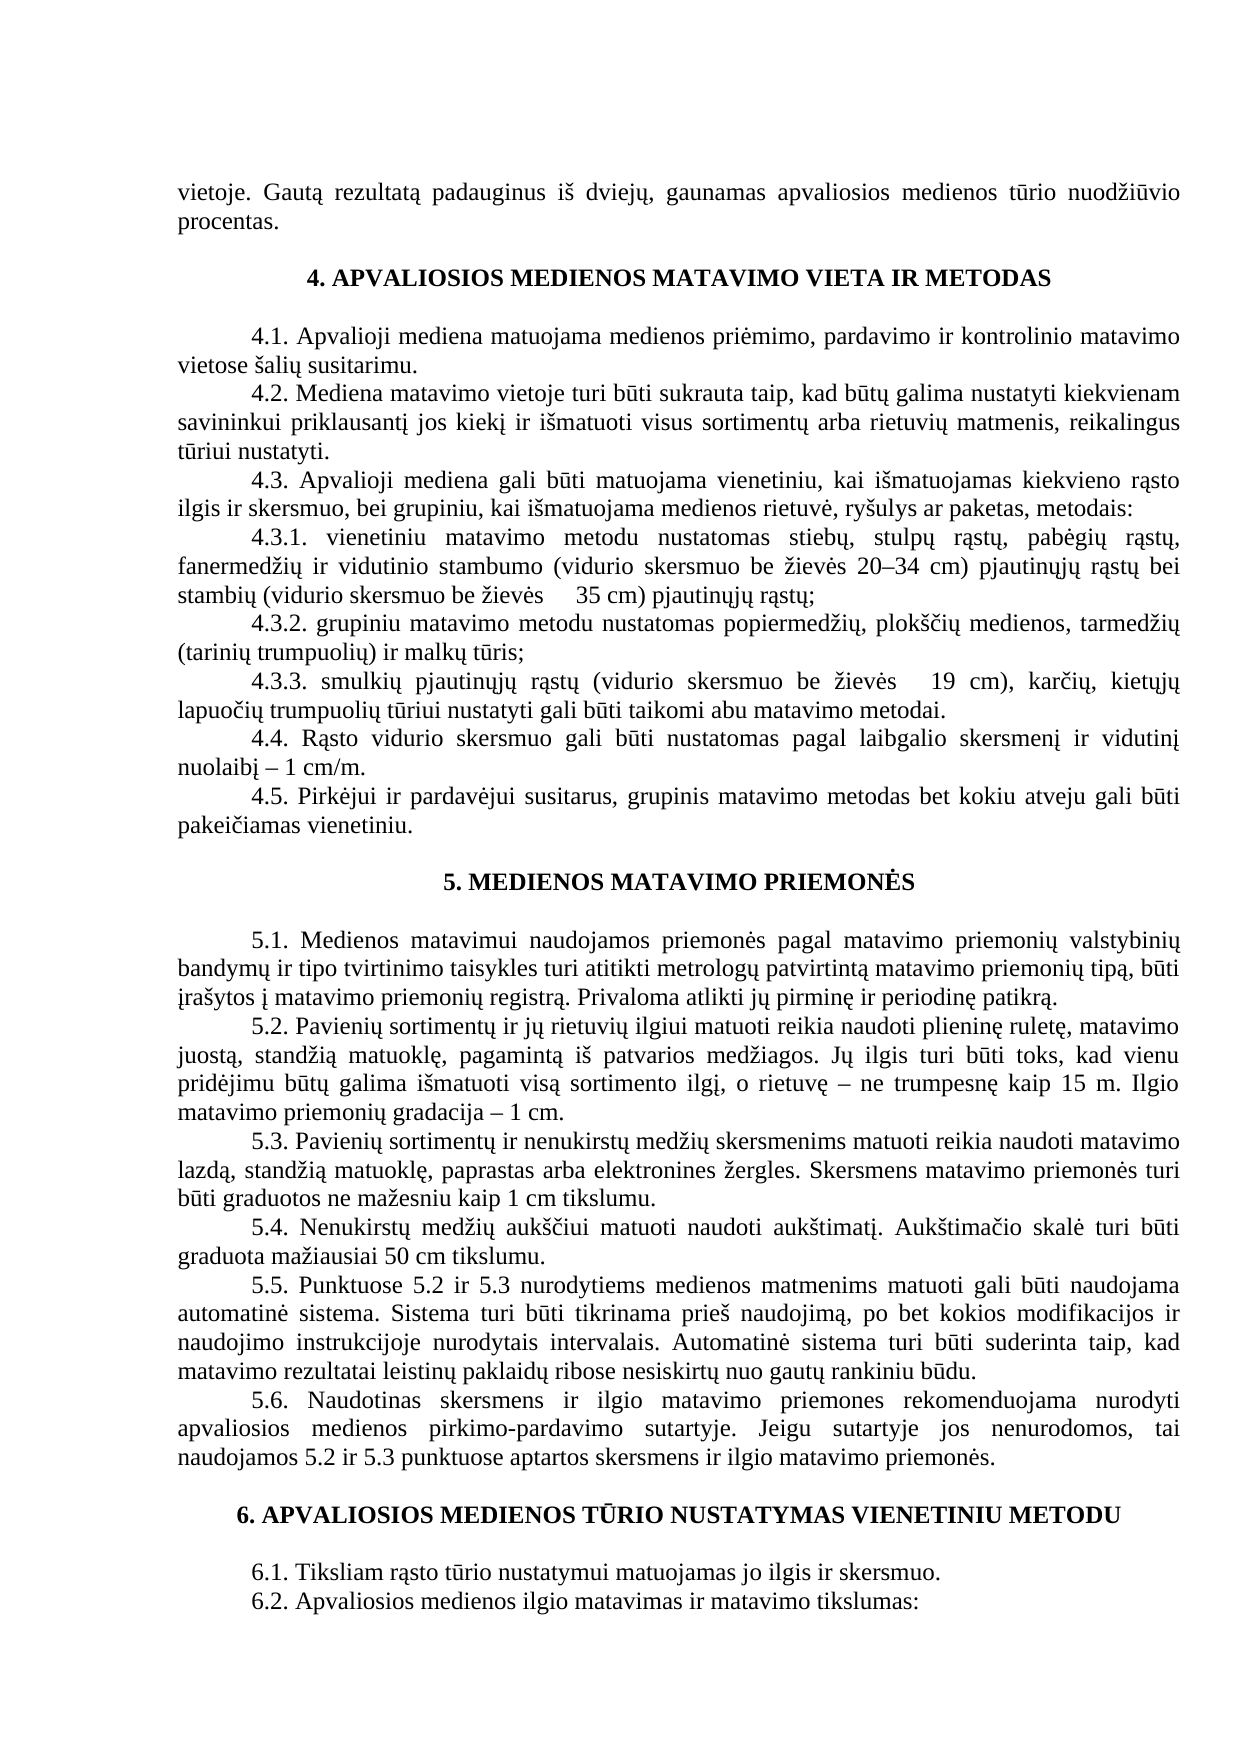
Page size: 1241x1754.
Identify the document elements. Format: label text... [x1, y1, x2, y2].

text 4.5. Pirkėjui ir pardavėjui susitarus, grupinis matavimo metodas bet kokiu atveju gali būti pakeičiamas vienetiniu. [177, 781, 1181, 838]
text 5.6. Naudotinas skersmens ir ilgio matavimo priemones rekomenduojama nurodyti apvaliosios medienos pirkimo-pardavimo sutartyje. Jeigu sutartyje jos nenurodomos, tai naudojamos 5.2 ir 5.3 punktuose aptartos skersmens ir ilgio matavimo priemonės. [177, 1385, 1181, 1471]
text 6.2. Apvaliosios medienos ilgio matavimas ir matavimo tikslumas: [177, 1586, 1181, 1615]
text 4.3.2. grupiniu matavimo metodu nustatomas popiermedžių, plokščių medienos, tarmedžių (tarinių trumpuolių) ir malkų tūris; [177, 608, 1181, 666]
text 5.2. Pavienių sortimentų ir jų rietuvių ilgiui matuoti reikia naudoti plieninę ruletę, matavimo juostą, standžią matuoklę, pagamintą iš patvarios medžiagos. Jų ilgis turi būti toks, kad vienu pridėjimu būtų galima išmatuoti visą sortimento ilgį, o rietuvę – ne trumpesnę kaip 15 m. Ilgio matavimo priemonių gradacija – 1 cm. [177, 1011, 1181, 1126]
text 4.3.1. vienetiniu matavimo metodu nustatomas stiebų, stulpų rąstų, pabėgių rąstų, fanermedžių ir vidutinio stambumo (vidurio skersmuo be žievės 20–34 cm) pjautinųjų rąstų bei stambių (vidurio skersmuo be žievės  35 cm) pjautinųjų rąstų; [177, 522, 1181, 608]
text 4.1. Apvalioji mediena matuojama medienos priėmimo, pardavimo ir kontrolinio matavimo vietose šalių susitarimu. [177, 321, 1181, 378]
text 5.4. Nenukirstų medžių aukščiui matuoti naudoti aukštimatį. Aukštimačio skalė turi būti graduota mažiausiai 50 cm tikslumu. [177, 1212, 1181, 1270]
text 4.4. Rąsto vidurio skersmuo gali būti nustatomas pagal laibgalio skersmenį ir vidutinį nuolaibį – 1 cm/m. [177, 723, 1181, 781]
text 5.3. Pavienių sortimentų ir nenukirstų medžių skersmenims matuoti reikia naudoti matavimo lazdą, standžią matuoklę, paprastas arba elektronines žergles. Skersmens matavimo priemonės turi būti graduotos ne mažesniu kaip 1 cm tikslumu. [177, 1126, 1181, 1212]
text 4. Apvaliosios medienos matavimo vieta ir metodas [177, 263, 1181, 292]
text vietoje. Gautą rezultatą padauginus iš dviejų, gaunamas apvaliosios medienos tūrio nuodžiūvio procentas. [177, 177, 1181, 235]
text 6.1. Tiksliam rąsto tūrio nustatymui matuojamas jo ilgis ir skersmuo. [177, 1557, 1181, 1586]
text 4.3. Apvalioji mediena gali būti matuojama vienetiniu, kai išmatuojamas kiekvieno rąsto ilgis ir skersmuo, bei grupiniu, kai išmatuojama medienos rietuvė, ryšulys ar paketas, metodais: [177, 465, 1181, 522]
text 5.5. Punktuose 5.2 ir 5.3 nurodytiems medienos matmenims matuoti gali būti naudojama automatinė sistema. Sistema turi būti tikrinama prieš naudojimą, po bet kokios modifikacijos ir naudojimo instrukcijoje nurodytais intervalais. Automatinė sistema turi būti suderinta taip, kad matavimo rezultatai leistinų paklaidų ribose nesiskirtų nuo gautų rankiniu būdu. [177, 1270, 1181, 1385]
text 5. Medienos matavimo priemonės [177, 867, 1181, 896]
text 4.3.3. smulkių pjautinųjų rąstų (vidurio skersmuo be žievės 19 cm), karčių, kietųjų lapuočių trumpuolių tūriui nustatyti gali būti taikomi abu matavimo metodai. [177, 666, 1181, 723]
text 6. Apvaliosios medienos tūrio nustatymas vienetiniu metodu [177, 1500, 1181, 1528]
text 5.1. Medienos matavimui naudojamos priemonės pagal matavimo priemonių valstybinių bandymų ir tipo tvirtinimo taisykles turi atitikti metrologų patvirtintą matavimo priemonių tipą, būti įrašytos į matavimo priemonių registrą. Privaloma atlikti jų pirminę ir periodinę patikrą. [177, 925, 1181, 1011]
text 4.2. Mediena matavimo vietoje turi būti sukrauta taip, kad būtų galima nustatyti kiekvienam savininkui priklausantį jos kiekį ir išmatuoti visus sortimentų arba rietuvių matmenis, reikalingus tūriui nustatyti. [177, 378, 1181, 465]
